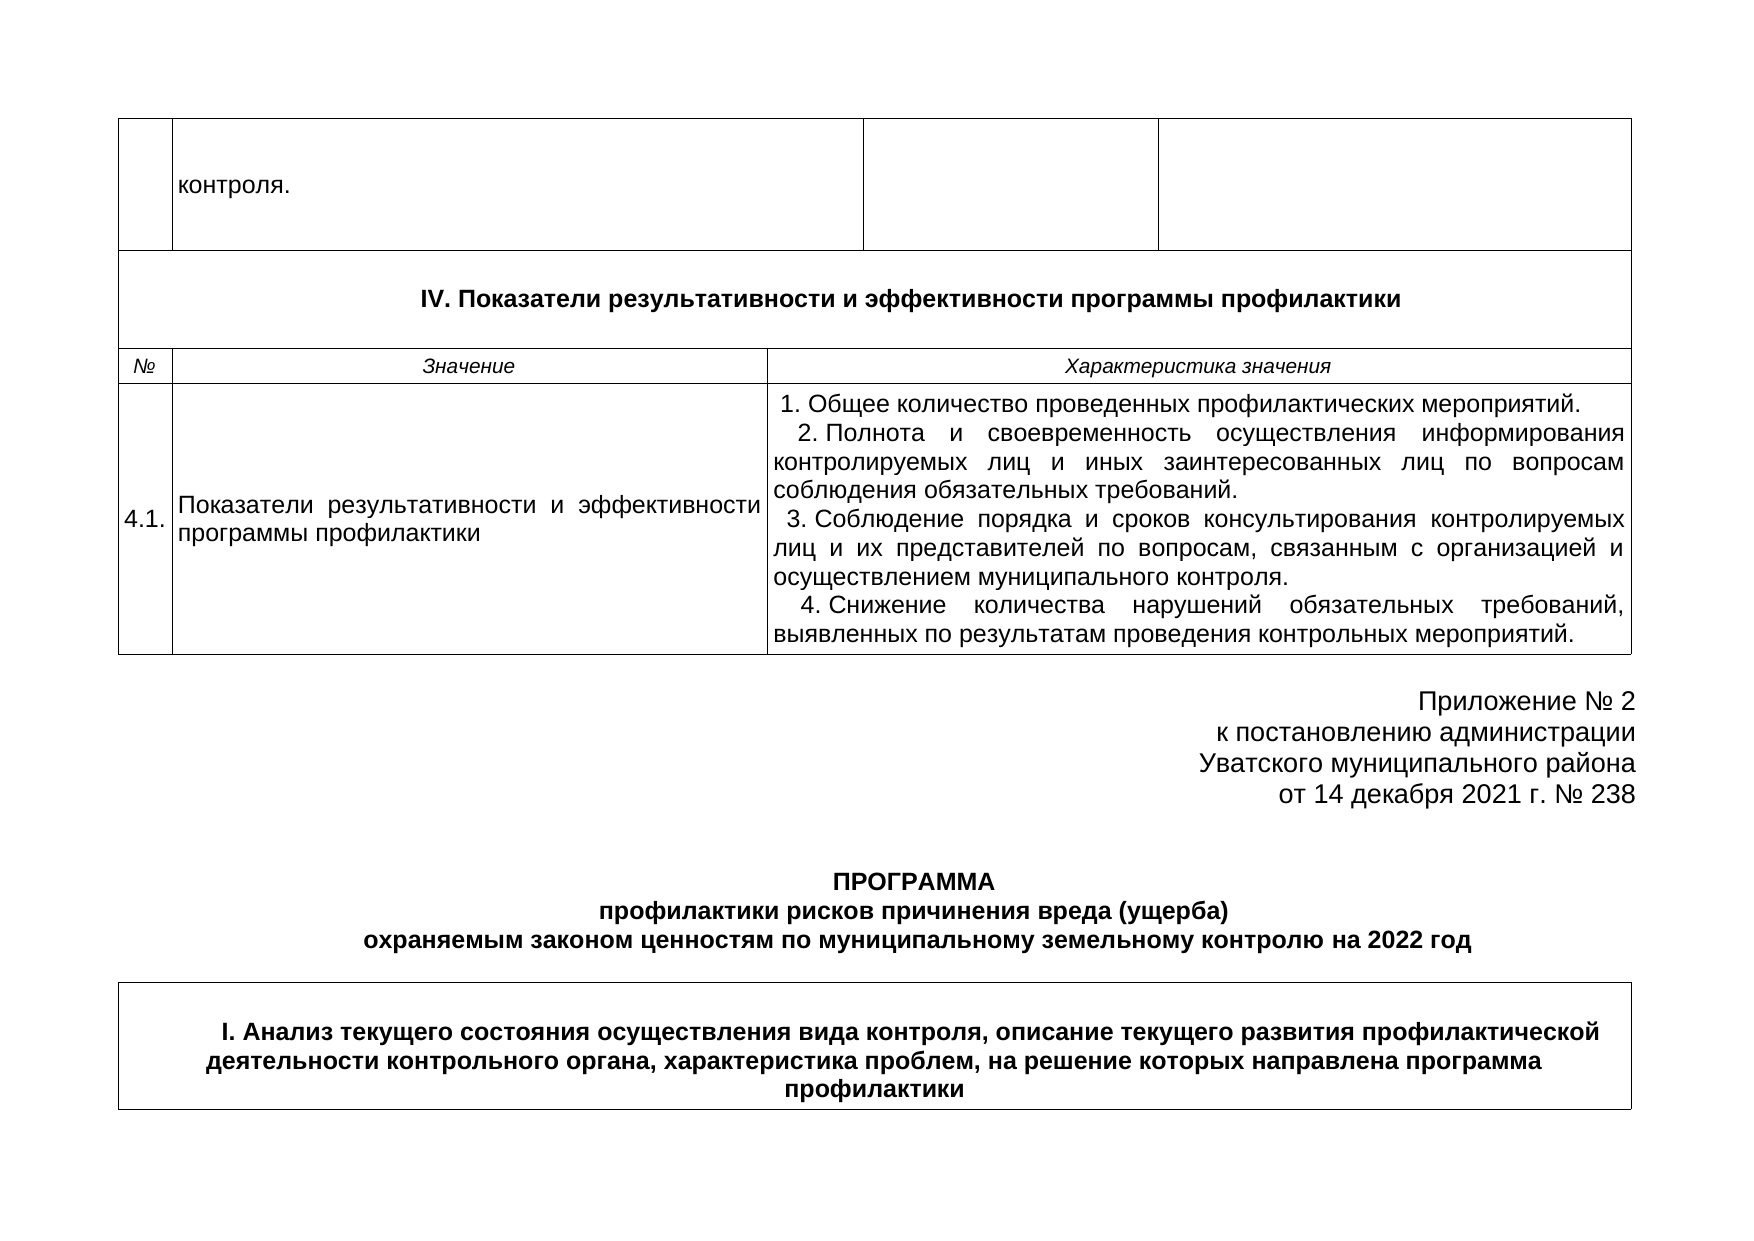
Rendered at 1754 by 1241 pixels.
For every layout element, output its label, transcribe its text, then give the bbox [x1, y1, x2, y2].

table_cell № [119, 349, 172, 383]
table_cell контроля. [173, 119, 863, 250]
subtitle Приложение № 2 [118, 685, 1636, 716]
table_header I. Анализ текущего состояния осуществления вида контроля, описание текущего развития профилактической деятельности контрольного органа, характеристика проблем, на решение которых направлена программа профилактики [119, 983, 1631, 1109]
text профилактики рисков причинения вреда (ущерба) [118, 896, 1636, 925]
text от 14 декабря 2021 г. № 238 [118, 778, 1636, 810]
table_cell [1159, 119, 1631, 250]
table_cell 4.1. [119, 384, 172, 653]
text ПРОГРАММА [118, 867, 1636, 896]
table_cell [119, 119, 172, 250]
table_cell 1. Общее количество проведенных профилактических мероприятий. 2. Полнота и своевременность осуществления информирования контролируемых лиц и иных заинтересованных лиц по вопросам соблюдения обязательных требований. 3. Соблюдение порядка и сроков консультирования контролируемых лиц и их представителей по вопросам, связанным с организацией и осуществлением муниципального контроля. 4. Снижение количества нарушений обязательных требований, выявленных по результатам проведения контрольных мероприятий. [768, 384, 1631, 653]
table_cell Показатели результативности и эффективности программы профилактики [173, 384, 767, 653]
text Уватского муниципального района [118, 747, 1636, 778]
table_cell Характеристика значения [768, 349, 1631, 383]
table_cell [864, 119, 1158, 250]
table_cell Значение [173, 349, 767, 383]
table_cell IV. Показатели результативности и эффективности программы профилактики [119, 251, 1631, 348]
text охраняемым законом ценностям по муниципальному земельному контролю на 2022 год [118, 925, 1636, 953]
text к постановлению администрации [118, 716, 1636, 747]
